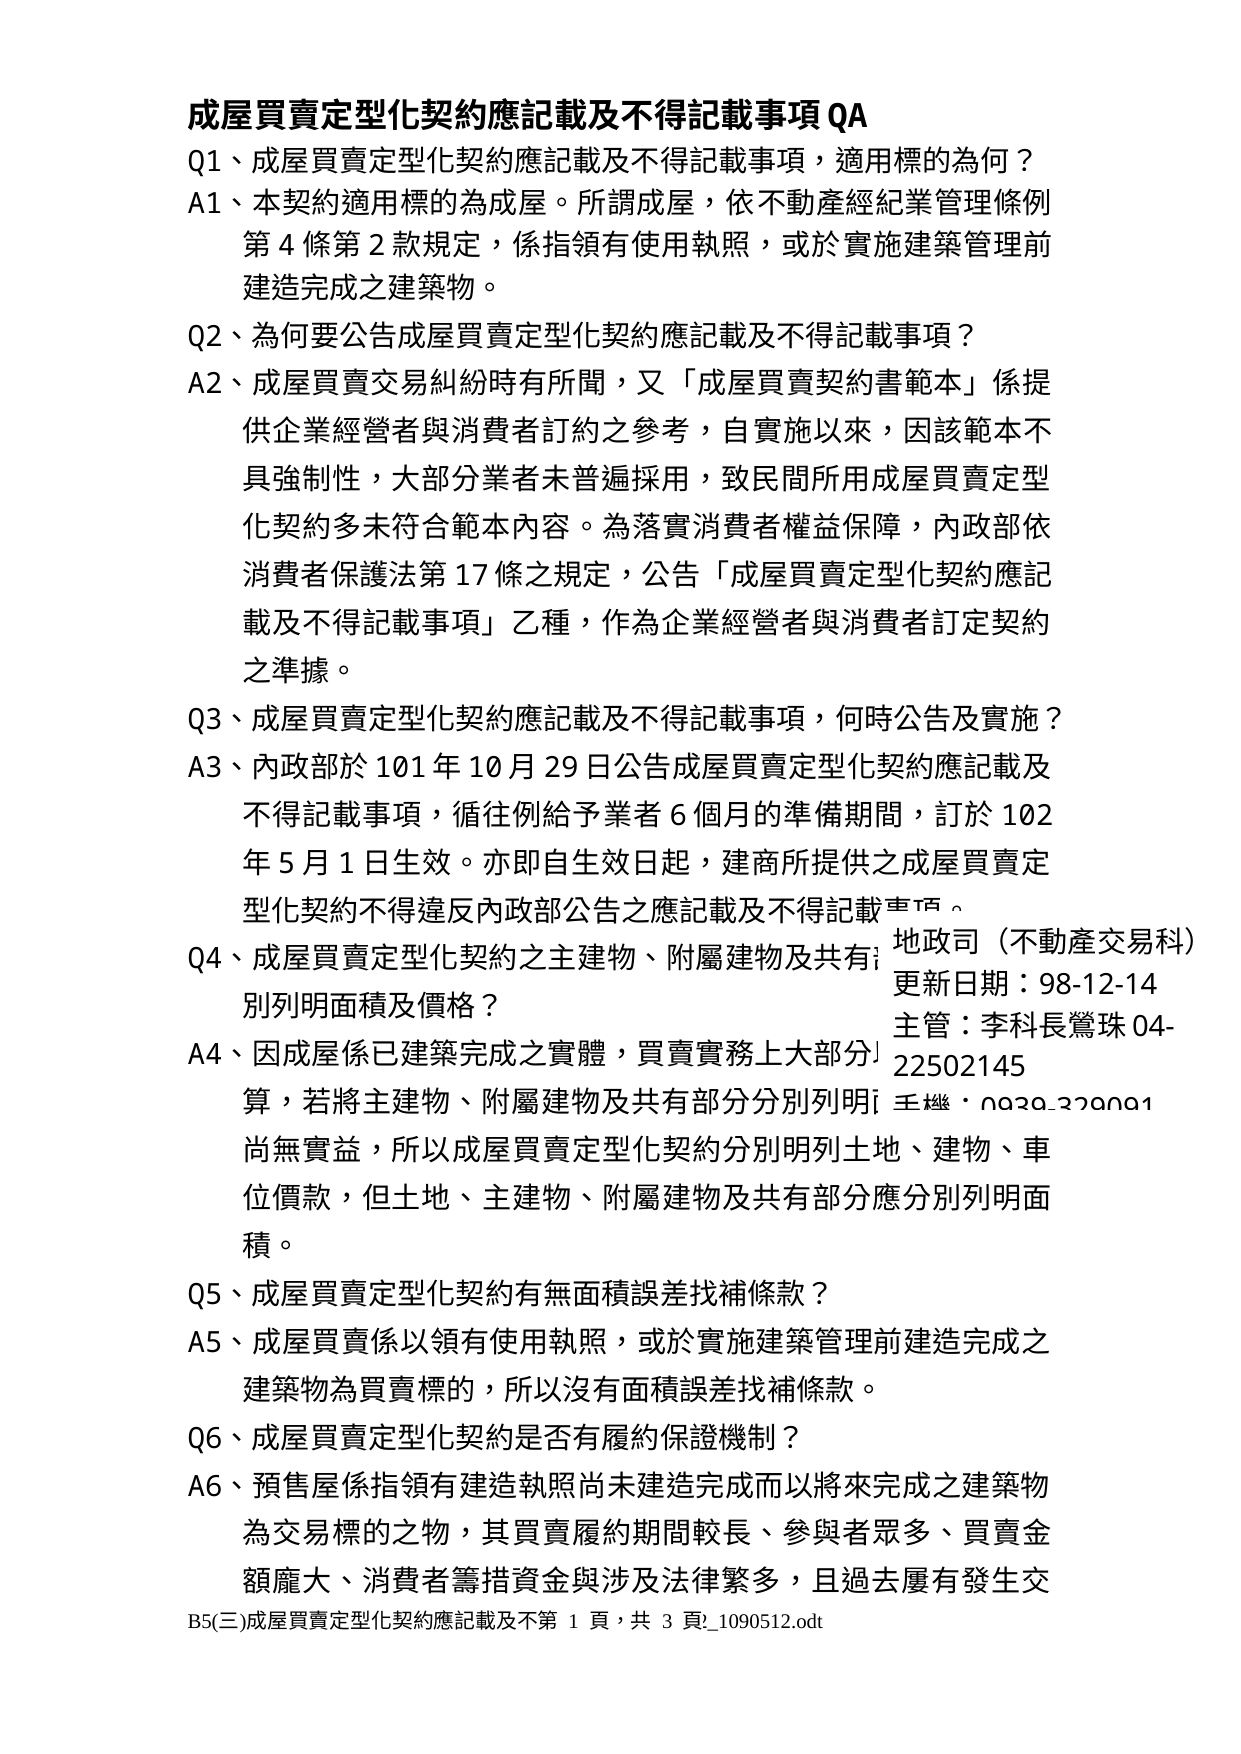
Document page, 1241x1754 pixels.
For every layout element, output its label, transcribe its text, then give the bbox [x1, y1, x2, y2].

text 更新日期：98-12-14 [893, 961, 1225, 1003]
text A1、本契約適用標的為成屋。所謂成屋，依不動產經紀業管理條例第4條第2款規定，係指領有使用執照，或於實施建築管理前建造完成之建築物。 [187, 179, 1053, 307]
text Q2、為何要公告成屋買賣定型化契約應記載及不得記載事項？ [187, 307, 1053, 354]
text A6、預售屋係指領有建造執照尚未建造完成而以將來完成之建築物為交易標的之物，其買賣履約期間較長、參與者眾多、買賣金額龐大、消費者籌措資金與涉及法律繁多，且過去屢有發生交 [187, 1457, 1053, 1600]
text Q5、成屋買賣定型化契約有無面積誤差找補條款？ [187, 1265, 1053, 1313]
text A2、成屋買賣交易糾紛時有所聞，又「成屋買賣契約書範本」係提供企業經營者與消費者訂約之參考，自實施以來，因該範本不具強制性，大部分業者未普遍採用，致民間所用成屋買賣定型化契約多未符合範本內容。為落實消費者權益保障，內政部依消費者保護法第17條之規定，公告「成屋買賣定型化契約應記載及不得記載事項」乙種，作為企業經營者與消費者訂定契約之準據。 [187, 354, 1053, 690]
text Q3、成屋買賣定型化契約應記載及不得記載事項，何時公告及實施？ [187, 690, 1053, 738]
text A5、成屋買賣係以領有使用執照，或於實施建築管理前建造完成之建築物為買賣標的，所以沒有面積誤差找補條款。 [187, 1313, 1053, 1409]
text 手機：0939-329091 [893, 1085, 1225, 1109]
text Q6、成屋買賣定型化契約是否有履約保證機制？ [187, 1409, 1053, 1457]
text 主管：李科長鶯珠04-22502145 [893, 1003, 1225, 1085]
text A3、內政部於101年10月29日公告成屋買賣定型化契約應記載及不得記載事項，循往例給予業者6個月的準備期間，訂於102年5月1日生效。亦即自生效日起，建商所提供之成屋買賣定型化契約不得違反內政部公告之應記載及不得記載事項。 [187, 738, 1053, 929]
text 地政司（不動產交易科） [893, 918, 1225, 961]
text Q4、成屋買賣定型化契約之主建物、附屬建物及共有部分是否應分別列明面積及價格？ [187, 911, 1240, 1117]
text A4、因成屋係已建築完成之實體，買賣實務上大部分以房地總價計算，若將主建物、附屬建物及共有部分分別列明面積及價格，尚無實益，所以成屋買賣定型化契約分別明列土地、建物、車位價款，但土地、主建物、附屬建物及共有部分應分別列明面積。 [187, 1025, 1053, 1265]
text Q1、成屋買賣定型化契約應記載及不得記載事項，適用標的為何？ [187, 137, 1053, 179]
text 成屋買賣定型化契約應記載及不得記載事項QA [187, 89, 1053, 137]
